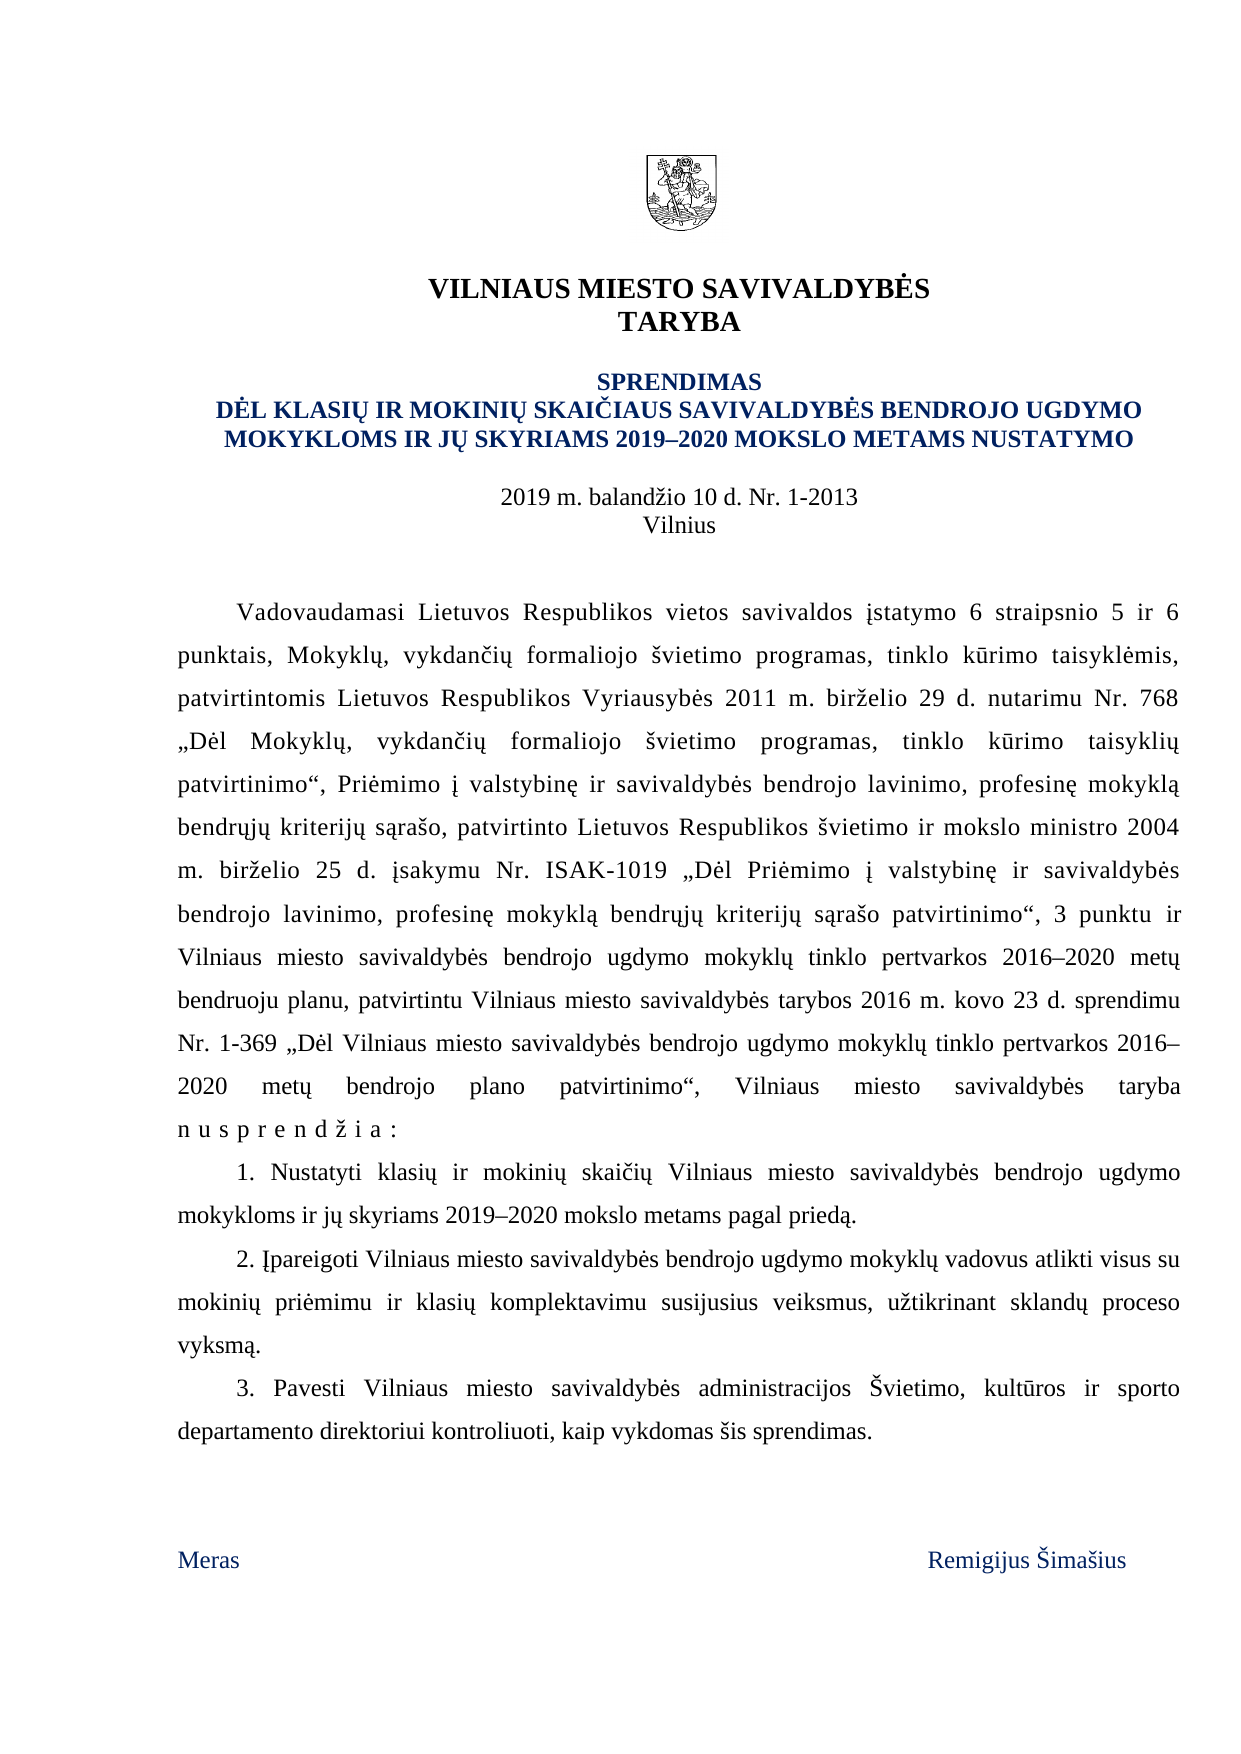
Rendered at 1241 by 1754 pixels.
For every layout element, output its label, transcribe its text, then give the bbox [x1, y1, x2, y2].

text SPRENDIMAS [177, 367, 1181, 396]
text Vilnius [177, 511, 1181, 539]
text 3. Pavesti Vilniaus miesto savivaldybės administracijos Švietimo, kultūros ir sporto departamento direktoriui kontroliuoti, kaip vykdomas šis sprendimas. [177, 1373, 1181, 1445]
text 2019 m. balandžio 10 d. Nr. 1-2013 [177, 482, 1181, 511]
text VILNIAUS MIESTO SAVIVALDYBĖS [177, 271, 1181, 304]
text 2. Įpareigoti Vilniaus miesto savivaldybės bendrojo ugdymo mokyklų vadovus atlikti visus su mokinių priėmimu ir klasių komplektavimu susijusius veiksmus, užtikrinant sklandų proceso vyksmą. [177, 1244, 1181, 1359]
text Vadovaudamasi Lietuvos Respublikos vietos savivaldos įstatymo 6 straipsnio 5 ir 6 punktais, Mokyklų, vykdančių formaliojo švietimo programas, tinklo kūrimo taisyklėmis, patvirtintomis Lietuvos Respublikos Vyriausybės 2011 m. birželio 29 d. nutarimu Nr. 768 „Dėl Mokyklų, vykdančių formaliojo švietimo programas, tinklo kūrimo taisyklių patvirtinimo“, Priėmimo į valstybinę ir savivaldybės bendrojo lavinimo, profesinę mokyklą bendrųjų kriterijų sąrašo, patvirtinto Lietuvos Respublikos švietimo ir mokslo ministro 2004 m. birželio 25 d. įsakymu Nr. ISAK-1019 „Dėl Priėmimo į valstybinę ir savivaldybės bendrojo lavinimo, profesinę mokyklą bendrųjų kriterijų sąrašo patvirtinimo“, 3 punktu ir Vilniaus miesto savivaldybės bendrojo ugdymo mokyklų tinklo pertvarkos 2016–2020 metų bendruoju planu, patvirtintu Vilniaus miesto savivaldybės tarybos 2016 m. kovo 23 d. sprendimu Nr. 1-369 „Dėl Vilniaus miesto savivaldybės bendrojo ugdymo mokyklų tinklo pertvarkos 2016–2020 metų bendrojo plano patvirtinimo“, Vilniaus miesto savivaldybės taryba nusprendžia: [177, 597, 1181, 1143]
text 1. Nustatyti klasių ir mokinių skaičių Vilniaus miesto savivaldybės bendrojo ugdymo mokykloms ir jų skyriams 2019–2020 mokslo metams pagal priedą. [177, 1157, 1181, 1229]
text TARYBA [177, 304, 1181, 338]
text DĖL KLASIŲ IR MOKINIŲ SKAIČIAUS SAVIVALDYBĖS BENDROJO UGDYMO MOKYKLOMS IR JŲ SKYRIAMS 2019–2020 MOKSLO METAMS NUSTATYMO [177, 396, 1181, 453]
text Meras Remigijus Šimašius [177, 1546, 1181, 1574]
